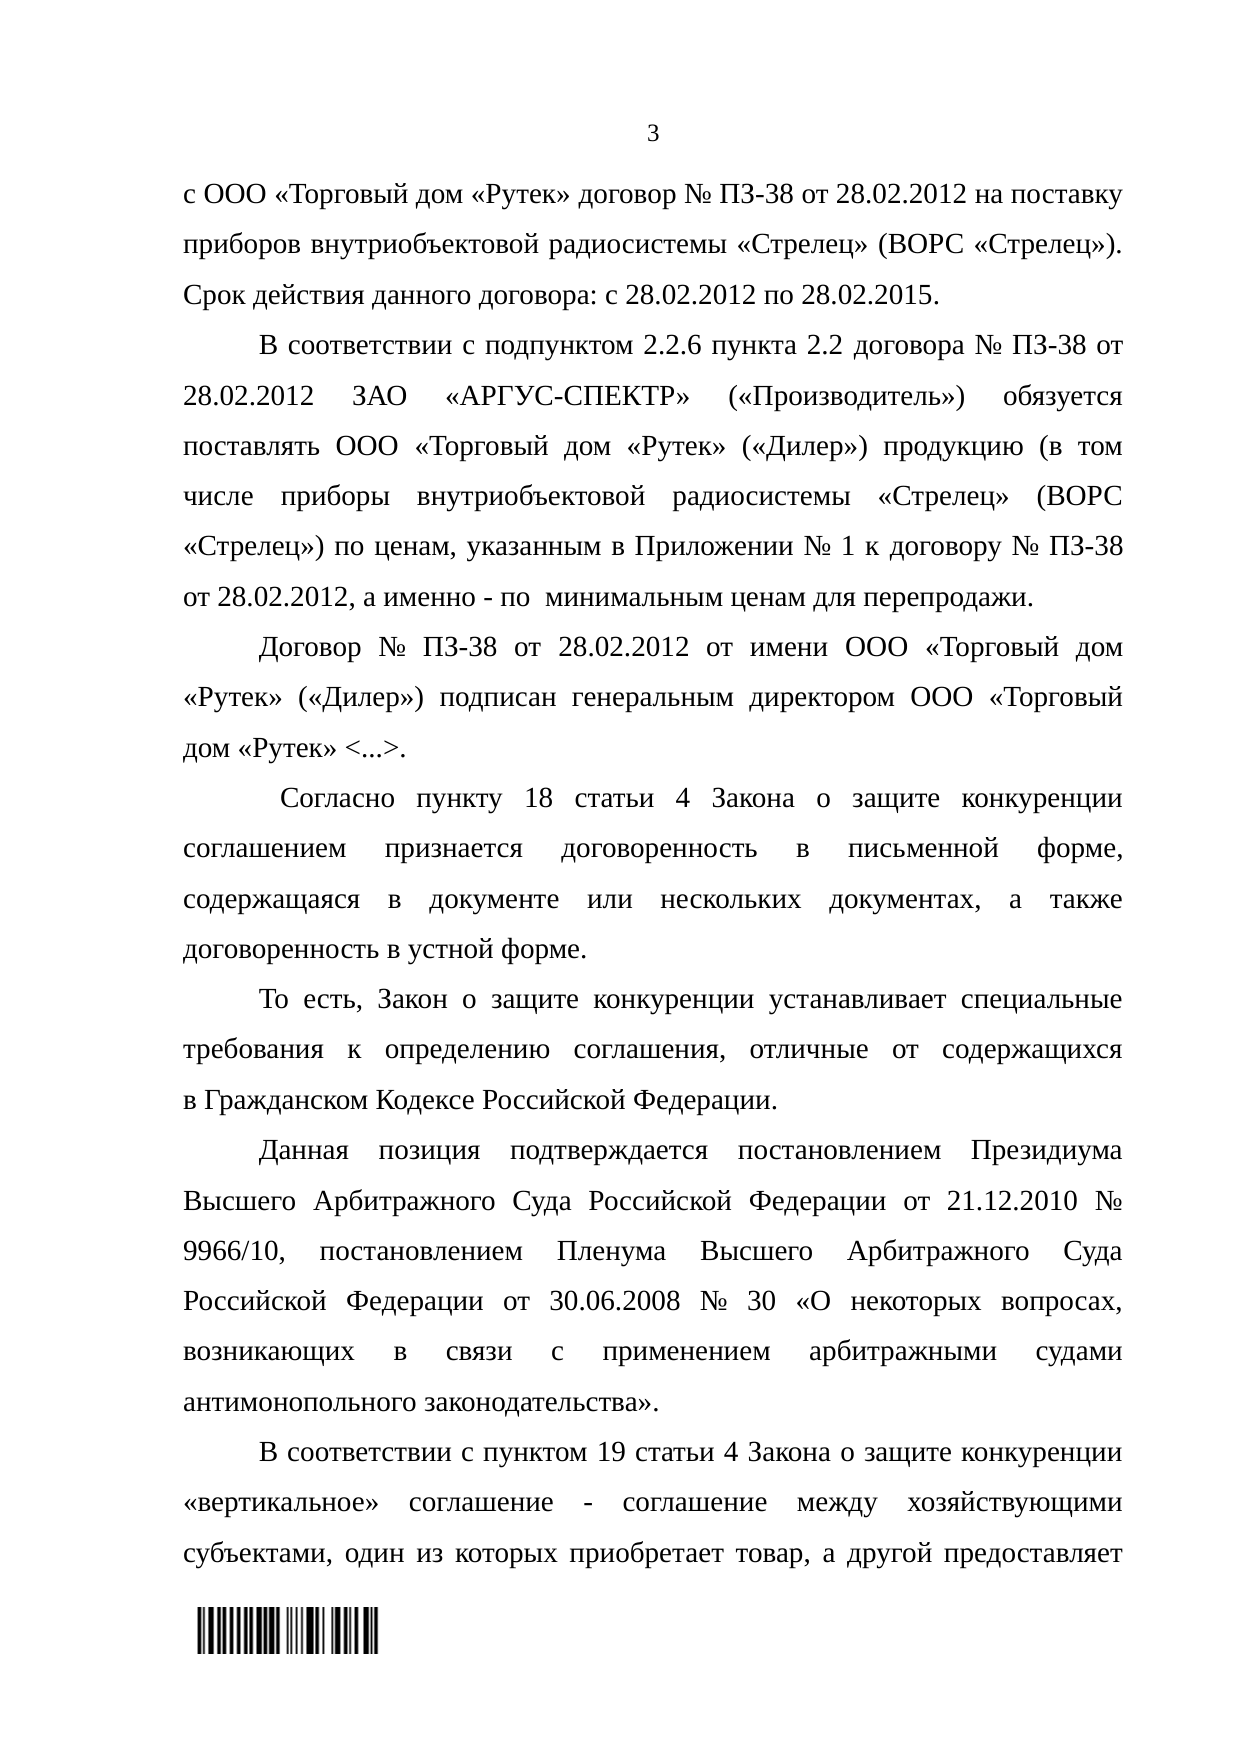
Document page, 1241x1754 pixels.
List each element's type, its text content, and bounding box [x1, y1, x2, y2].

text То есть, Закон о защите конкуренции устанавливает специальные требования к определению соглашения, отличные от содержащихся в Гражданском Кодексе Российской Федерации. [183, 981, 1123, 1116]
text Данная позиция подтверждается постановлением Президиума Высшего Арбитражного Суда Российской Федерации от 21.12.2010 № 9966/10, постановлением Пленума Высшего Арбитражного Суда Российской Федерации от 30.06.2008 № 30 «О некоторых вопросах, возникающих в связи с применением арбитражными судами антимонопольного законодательства». [183, 1132, 1123, 1417]
text В соответствии с подпунктом 2.2.6 пункта 2.2 договора № ПЗ-38 от 28.02.2012 ЗАО «АРГУС-СПЕКТР» («Производитель») обязуется поставлять ООО «Торговый дом «Рутек» («Дилер») продукцию (в том числе приборы внутриобъектовой радиосистемы «Стрелец» (ВОРС «Стрелец») по ценам, указанным в Приложении № 1 к договору № ПЗ-38 от 28.02.2012, а именно - по минимальным ценам для перепродажи. [183, 327, 1123, 612]
text Договор № ПЗ-38 от 28.02.2012 от имени ООО «Торговый дом «Рутек» («Дилер») подписан генеральным директором ООО «Торговый дом «Рутек» <...>. [183, 629, 1123, 763]
text с ООО «Торговый дом «Рутек» договор № ПЗ-38 от 28.02.2012 на поставку приборов внутриобъектовой радиосистемы «Стрелец» (ВОРС «Стрелец»). Срок действия данного договора: с 28.02.2012 по 28.02.2015. [183, 176, 1123, 311]
text В соответствии с пунктом 19 статьи 4 Закона о защите конкуренции «вертикальное» соглашение - соглашение между хозяйствующими субъектами, один из которых приобретает товар, а другой предоставляет [183, 1434, 1123, 1568]
picture [182, 1607, 396, 1654]
text Согласно пункту 18 статьи 4 Закона о защите конкуренции соглашением признается договоренность в письменной форме, содержащаяся в документе или нескольких документах, а также договоренность в устной форме. [183, 780, 1123, 964]
